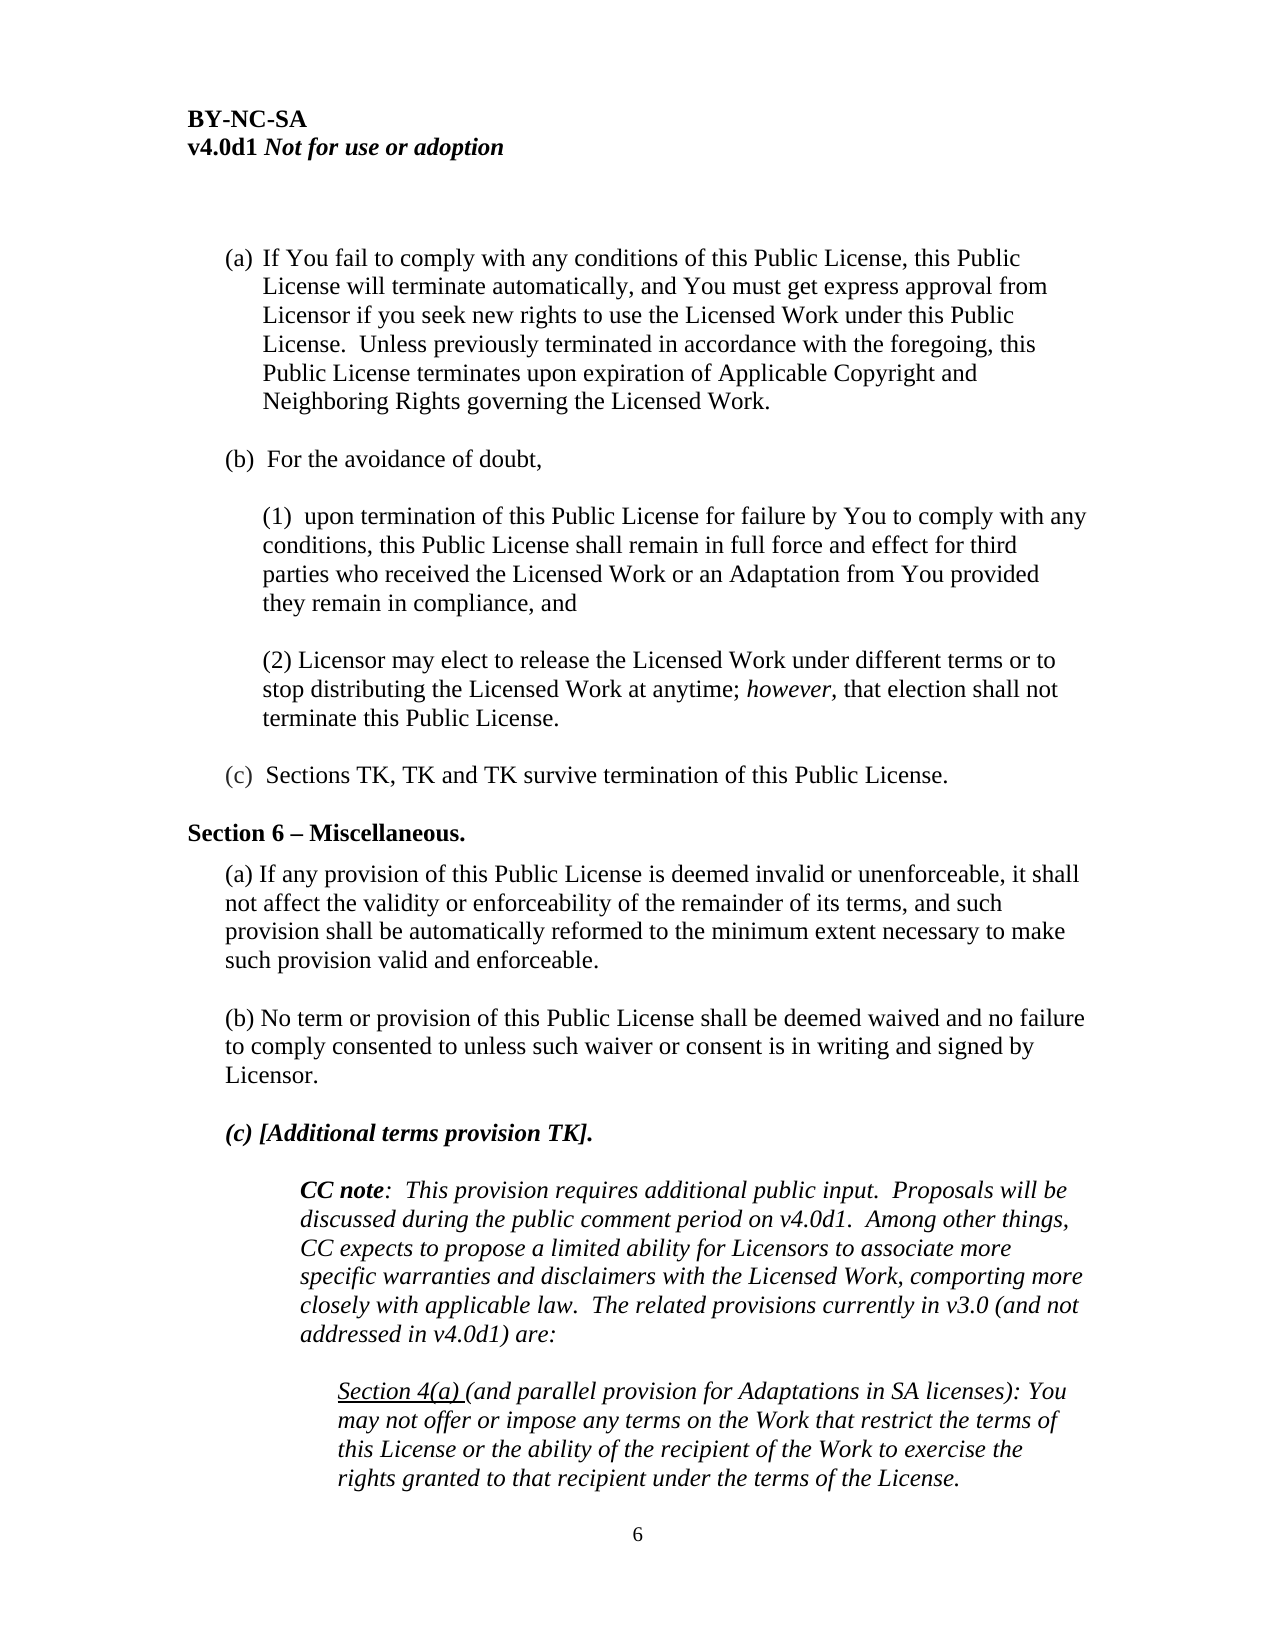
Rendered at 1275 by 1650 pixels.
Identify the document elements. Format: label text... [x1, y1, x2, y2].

text (c) Sections TK, TK and TK survive termination of this Public License. [225, 760, 1087, 789]
text (a) If You fail to comply with any conditions of this Public License, this Public License will terminate automatically, and You must get express approval from Licensor if you seek new rights to use the Licensed Work under this Public License. Unless previously terminated in accordance with the foregoing, this Public License terminates upon expiration of Applicable Copyright and Neighboring Rights governing the Licensed Work. [225, 243, 1087, 415]
text (b) No term or provision of this Public License shall be deemed waived and no failure to comply consented to unless such waiver or consent is in writing and signed by Licensor. [225, 1003, 1087, 1089]
text (c) [Additional terms provision TK]. [225, 1118, 1087, 1146]
text Section 6 – Miscellaneous. [187, 818, 1087, 846]
text CC note: This provision requires additional public input. Proposals will be discussed during the public comment period on v4.0d1. Among other things, CC expects to propose a limited ability for Licensors to associate more specific warranties and disclaimers with the Licensed Work, comporting more closely with applicable law. The related provisions currently in v3.0 (and not addressed in v4.0d1) are: [300, 1175, 1087, 1348]
text (2) Licensor may elect to release the Licensed Work under different terms or to stop distributing the Licensed Work at anytime; however, that election shall not terminate this Public License. [262, 645, 1087, 731]
text (1) upon termination of this Public License for failure by You to comply with any conditions, this Public License shall remain in full force and effect for third parties who received the Licensed Work or an Adaptation from You provided they remain in compliance, and [262, 501, 1087, 616]
text Section 4(a) (and parallel provision for Adaptations in SA licenses): You may not offer or impose any terms on the Work that restrict the terms of this License or the ability of the recipient of the Work to exercise the rights granted to that recipient under the terms of the License. [337, 1376, 1087, 1491]
text (a) If any provision of this Public License is deemed invalid or unenforceable, it shall not affect the validity or enforceability of the remainder of its terms, and such provision shall be automatically reformed to the minimum extent necessary to make such provision valid and enforceable. [225, 859, 1087, 974]
text (b) For the avoidance of doubt, [225, 444, 1087, 473]
